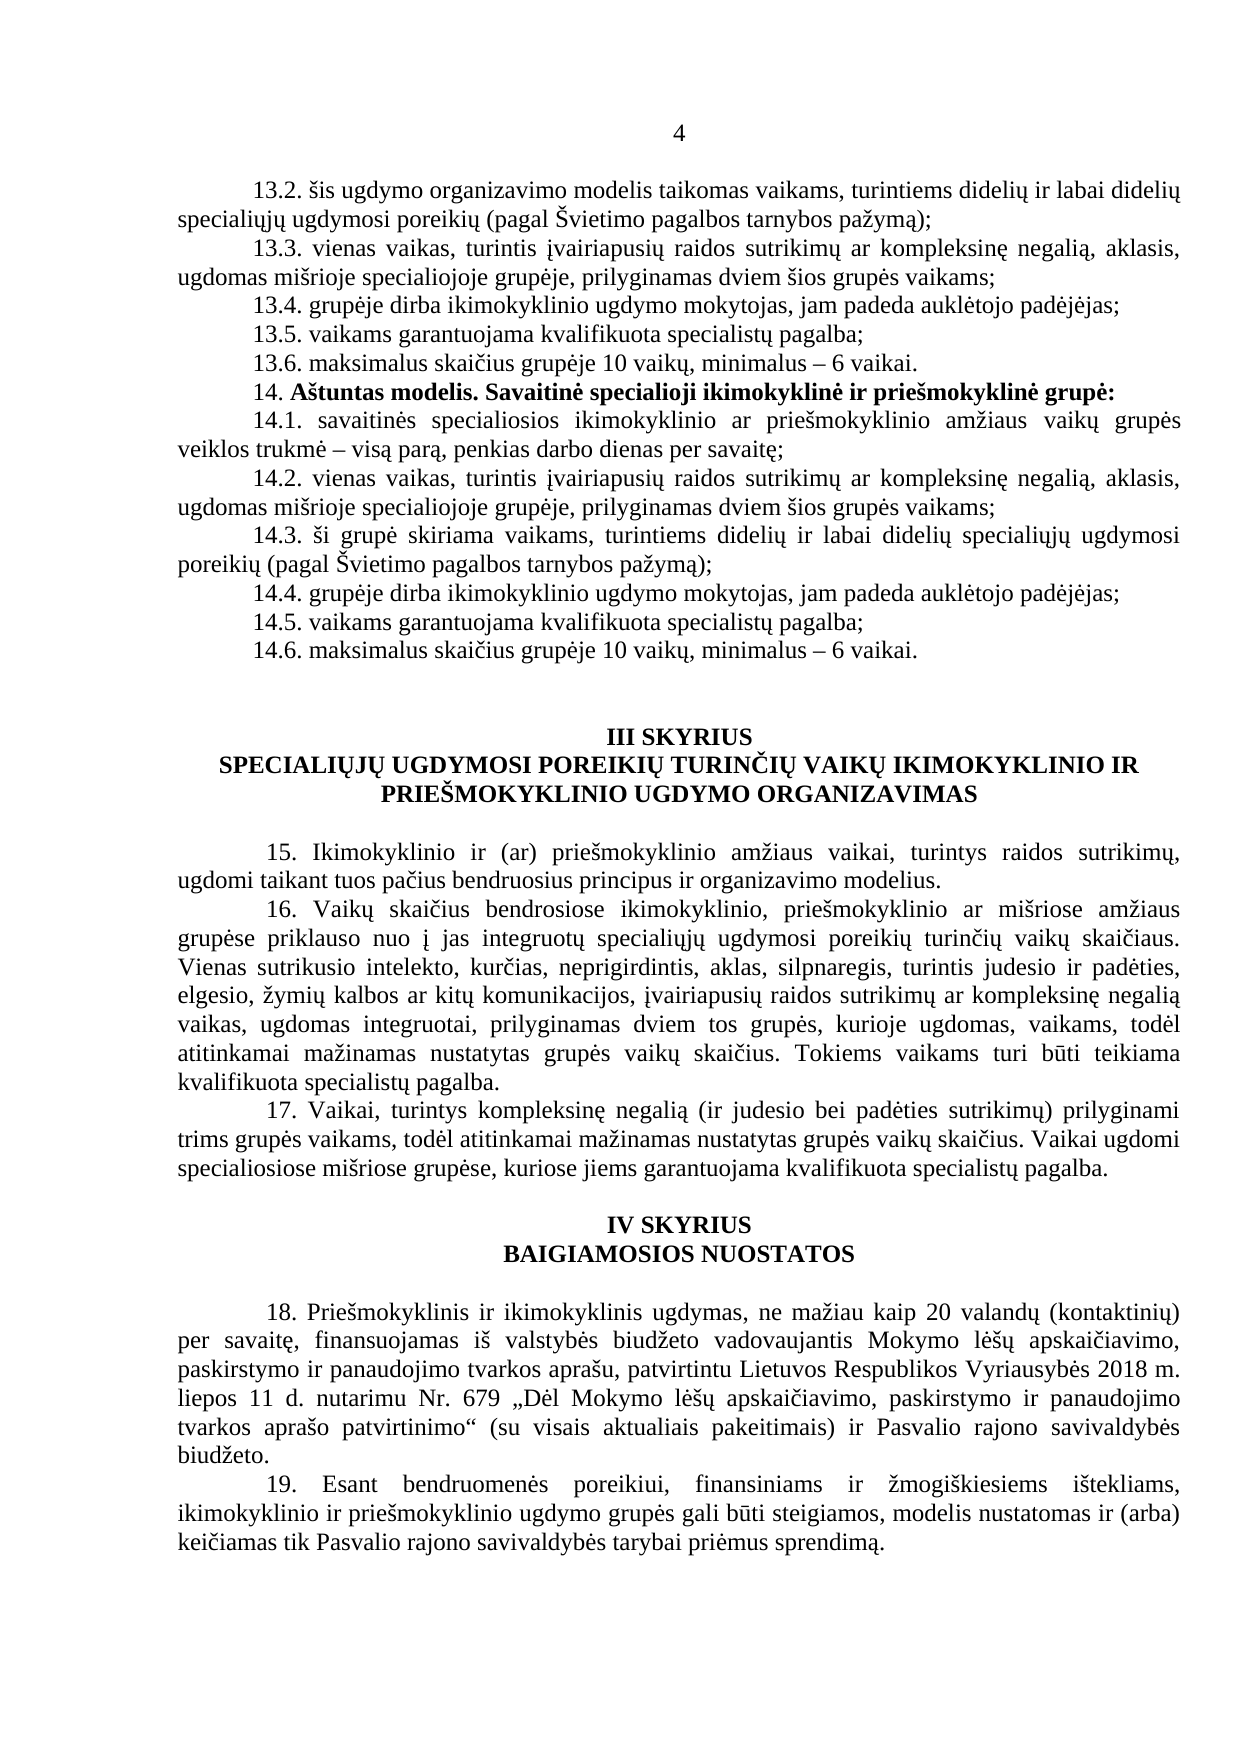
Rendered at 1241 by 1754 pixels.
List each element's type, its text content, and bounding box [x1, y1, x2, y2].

text 18. Priešmokyklinis ir ikimokyklinis ugdymas, ne mažiau kaip 20 valandų (kontaktinių) per savaitę, finansuojamas iš valstybės biudžeto vadovaujantis Mokymo lėšų apskaičiavimo, paskirstymo ir panaudojimo tvarkos aprašu, patvirtintu Lietuvos Respublikos Vyriausybės 2018 m. liepos 11 d. nutarimu Nr. 679 „Dėl Mokymo lėšų apskaičiavimo, paskirstymo ir panaudojimo tvarkos aprašo patvirtinimo“ (su visais aktualiais pakeitimais) ir Pasvalio rajono savivaldybės biudžeto. [177, 1297, 1181, 1469]
text 19. Esant bendruomenės poreikiui, finansiniams ir žmogiškiesiems ištekliams, ikimokyklinio ir priešmokyklinio ugdymo grupės gali būti steigiamos, modelis nustatomas ir (arba) keičiamas tik Pasvalio rajono savivaldybės tarybai priėmus sprendimą. [177, 1469, 1181, 1556]
text 13.2. šis ugdymo organizavimo modelis taikomas vaikams, turintiems didelių ir labai didelių specialiųjų ugdymosi poreikių (pagal Švietimo pagalbos tarnybos pažymą); [177, 176, 1181, 233]
text 14.1. savaitinės specialiosios ikimokyklinio ar priešmokyklinio amžiaus vaikų grupės veiklos trukmė – visą parą, penkias darbo dienas per savaitę; [177, 406, 1181, 463]
text BAIGIAMOSIOS NUOSTATOS [177, 1239, 1181, 1268]
text 16. Vaikų skaičius bendrosiose ikimokyklinio, priešmokyklinio ar mišriose amžiaus grupėse priklauso nuo į jas integruotų specialiųjų ugdymosi poreikių turinčių vaikų skaičiaus. Vienas sutrikusio intelekto, kurčias, neprigirdintis, aklas, silpnaregis, turintis judesio ir padėties, elgesio, žymių kalbos ar kitų komunikacijos, įvairiapusių raidos sutrikimų ar kompleksinę negalią vaikas, ugdomas integruotai, prilyginamas dviem tos grupės, kurioje ugdomas, vaikams, todėl atitinkamai mažinamas nustatytas grupės vaikų skaičius. Tokiems vaikams turi būti teikiama kvalifikuota specialistų pagalba. [177, 894, 1181, 1096]
text 14.2. vienas vaikas, turintis įvairiapusių raidos sutrikimų ar kompleksinę negalią, aklasis, ugdomas mišrioje specialiojoje grupėje, prilyginamas dviem šios grupės vaikams; [177, 463, 1181, 521]
text 14.6. maksimalus skaičius grupėje 10 vaikų, minimalus – 6 vaikai. [177, 636, 1181, 664]
text IV SKYRIUS [177, 1211, 1181, 1239]
text III SKYRIUS [177, 722, 1181, 751]
text 13.5. vaikams garantuojama kvalifikuota specialistų pagalba; [177, 319, 1181, 348]
text 13.4. grupėje dirba ikimokyklinio ugdymo mokytojas, jam padeda auklėtojo padėjėjas; [177, 291, 1181, 319]
text 14.5. vaikams garantuojama kvalifikuota specialistų pagalba; [177, 607, 1181, 636]
text 15. Ikimokyklinio ir (ar) priešmokyklinio amžiaus vaikai, turintys raidos sutrikimų, ugdomi taikant tuos pačius bendruosius principus ir organizavimo modelius. [177, 837, 1181, 894]
text 14.3. ši grupė skiriama vaikams, turintiems didelių ir labai didelių specialiųjų ugdymosi poreikių (pagal Švietimo pagalbos tarnybos pažymą); [177, 521, 1181, 578]
text 13.3. vienas vaikas, turintis įvairiapusių raidos sutrikimų ar kompleksinę negalią, aklasis, ugdomas mišrioje specialiojoje grupėje, prilyginamas dviem šios grupės vaikams; [177, 233, 1181, 291]
text 14.4. grupėje dirba ikimokyklinio ugdymo mokytojas, jam padeda auklėtojo padėjėjas; [177, 578, 1181, 607]
text 13.6. maksimalus skaičius grupėje 10 vaikų, minimalus – 6 vaikai. [177, 348, 1181, 377]
text SPECIALIŲJŲ UGDYMOSI POREIKIŲ TURINČIŲ VAIKŲ IKIMOKYKLINIO IR PRIEŠMOKYKLINIO UGDYMO ORGANIZAVIMAS [177, 751, 1181, 808]
text 17. Vaikai, turintys kompleksinę negalią (ir judesio bei padėties sutrikimų) prilyginami trims grupės vaikams, todėl atitinkamai mažinamas nustatytas grupės vaikų skaičius. Vaikai ugdomi specialiosiose mišriose grupėse, kuriose jiems garantuojama kvalifikuota specialistų pagalba. [177, 1096, 1181, 1182]
text 14. Aštuntas modelis. Savaitinė specialioji ikimokyklinė ir priešmokyklinė grupė: [177, 377, 1181, 406]
